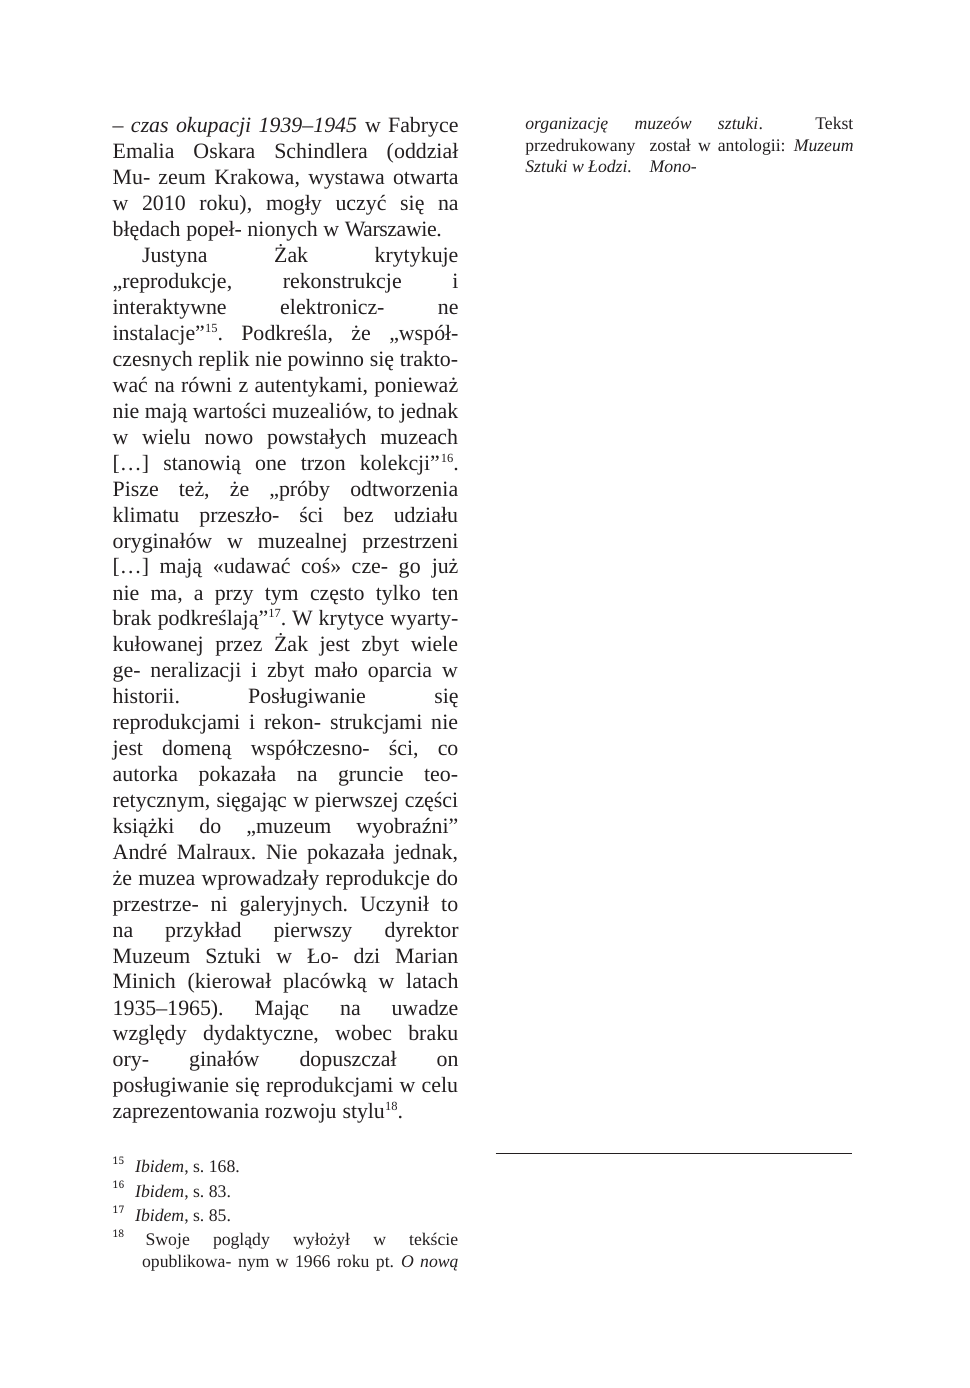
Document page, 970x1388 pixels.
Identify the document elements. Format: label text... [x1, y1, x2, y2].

text 18 Swoje poglądy wyłożył w tekście opublikowa- nym w 1966 roku pt. O nową [112, 1226, 458, 1271]
text 16 Ibidem, s. 83. [112, 1177, 471, 1201]
text 17 Ibidem, s. 85. [112, 1202, 471, 1225]
text – czas okupacji 1939–1945 w Fabryce Emalia Oskara Schindlera (oddział Mu- zeum Krakowa, wystawa otwarta w 2010 roku), mogły uczyć się na błędach popeł- nionych w Warszawie. [112, 112, 458, 241]
text 15 Ibidem, s. 168. [112, 1153, 471, 1176]
text organizację muzeów sztuki. Tekst przedrukowany został w antologii: Muzeum Sztuki w Łodzi. Mono- [496, 112, 853, 177]
text Justyna Żak krytykuje „reprodukcje, rekonstrukcje i interaktywne elektronicz- ne instalacje”15. Podkreśla, że „współ- czesnych replik nie powinno się trakto- wać na równi z autentykami, ponieważ nie mają wartości muzealiów, to jednak w wielu nowo powstałych muzeach […] stanowią one trzon kolekcji”16. Pisze też, że „próby odtworzenia klimatu przeszło- ści bez udziału oryginałów w muzealnej przestrzeni […] mają «udawać coś» cze- go już nie ma, a przy tym często tylko ten brak podkreślają”17. W krytyce wyarty- kułowanej przez Żak jest zbyt wiele ge- neralizacji i zbyt mało oparcia w historii. Posługiwanie się reprodukcjami i rekon- strukcjami nie jest domeną współczesno- ści, co autorka pokazała na gruncie teo- retycznym, sięgając w pierwszej części książki do „muzeum wyobraźni” André Malraux. Nie pokazała jednak, że muzea wprowadzały reprodukcje do przestrze- ni galeryjnych. Uczynił to na przykład pierwszy dyrektor Muzeum Sztuki w Ło- dzi Marian Minich (kierował placówką w latach 1935–1965). Mając na uwadze względy dydaktyczne, wobec braku ory- ginałów dopuszczał on posługiwanie się reprodukcjami w celu zaprezentowania rozwoju stylu18. [112, 242, 458, 1123]
